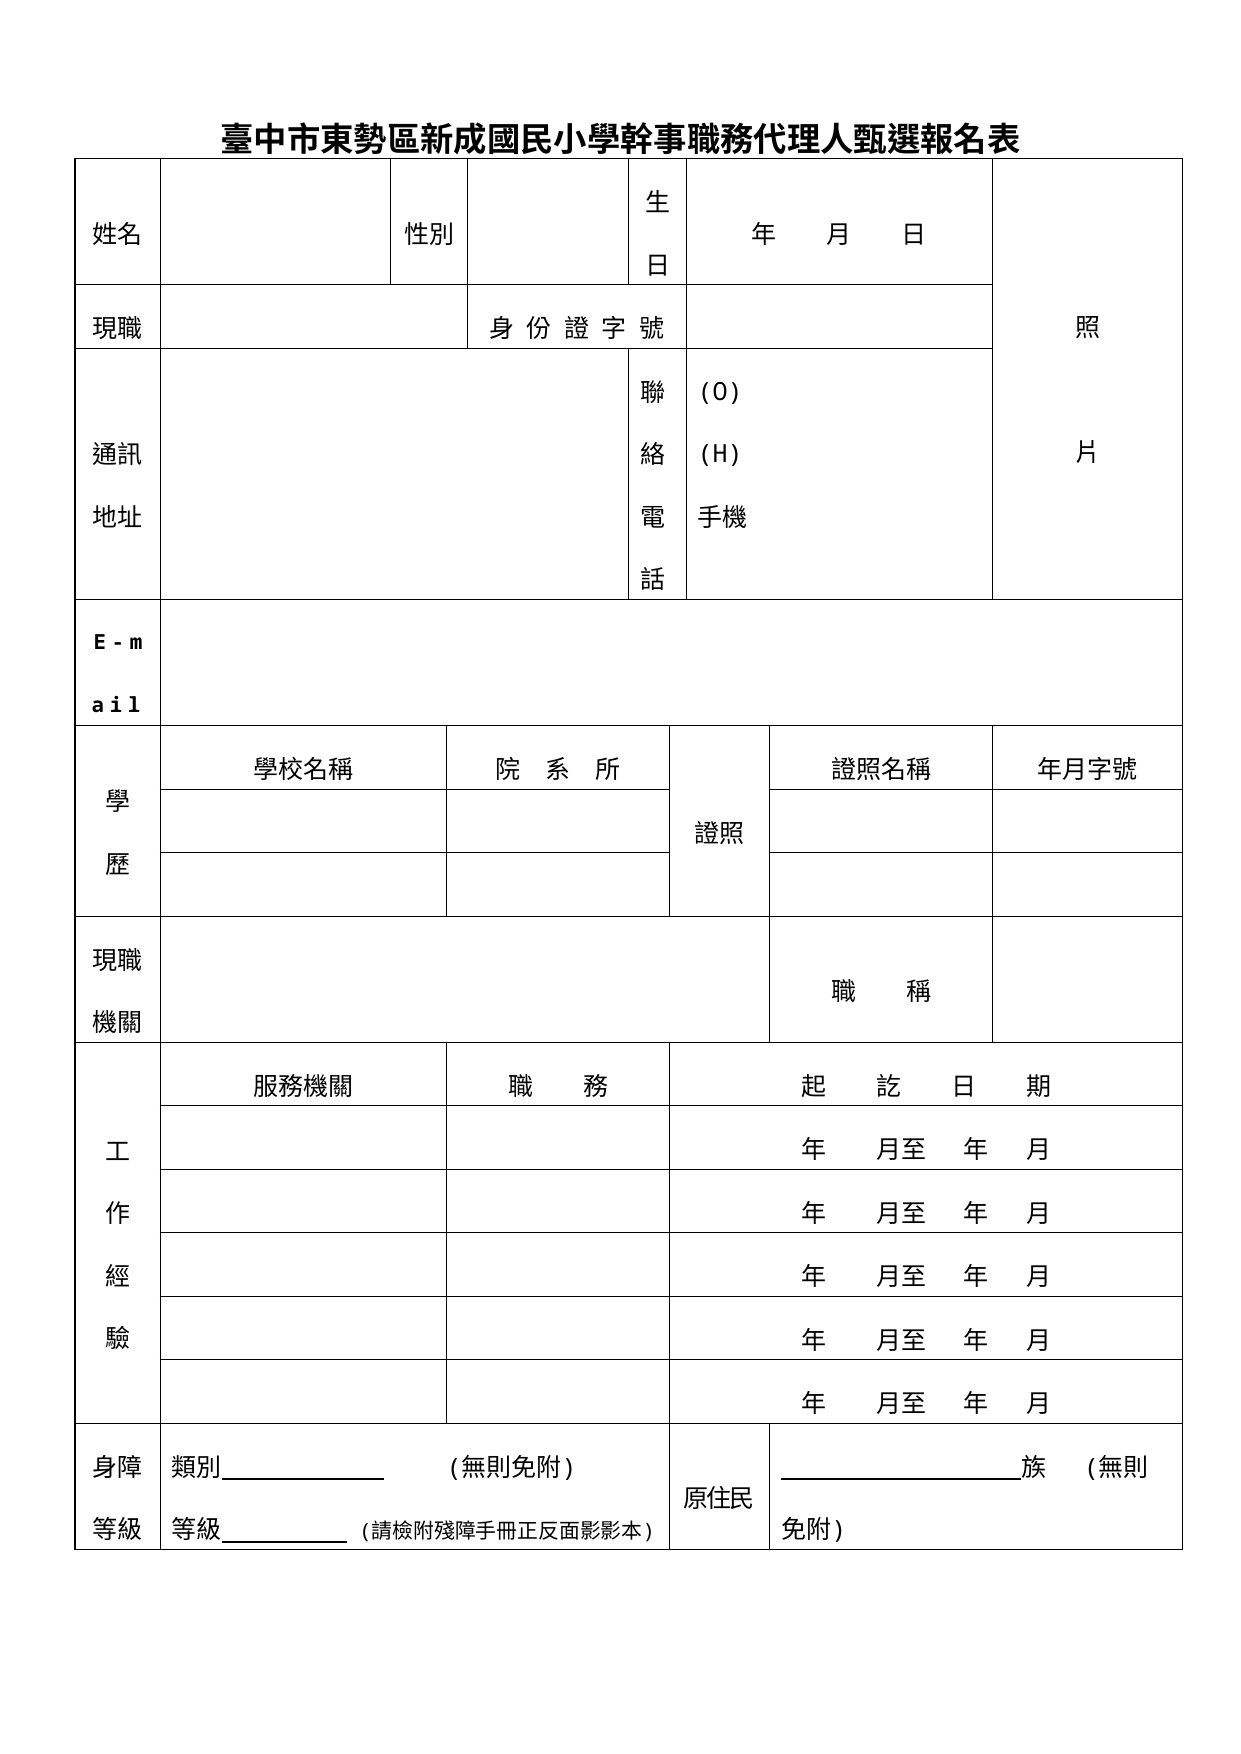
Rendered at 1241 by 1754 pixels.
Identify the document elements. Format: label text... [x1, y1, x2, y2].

table_cell [161, 285, 467, 348]
table_header 姓名 [76, 159, 160, 284]
table_cell 學 歷 [76, 726, 160, 916]
table_cell [161, 1106, 446, 1169]
table_cell (O) (H) 手機 [687, 349, 992, 599]
table_cell 年 月至 年 月 [670, 1360, 1182, 1423]
table_cell 院 系 所 [447, 726, 669, 788]
table_cell 類別 (無則免附) 等級 (請檢附殘障手冊正反面影影本) [161, 1424, 669, 1549]
table_header 性別 [391, 159, 467, 284]
table_cell [161, 600, 1182, 725]
table_cell 族 (無則免附) [770, 1424, 1182, 1549]
table_cell [447, 1360, 669, 1423]
table_cell 年 月至 年 月 [670, 1170, 1182, 1232]
table_cell [161, 917, 769, 1042]
table_cell 年 月至 年 月 [670, 1106, 1182, 1169]
table_cell 原住民 [670, 1424, 769, 1549]
table_cell [993, 917, 1182, 1042]
table_cell [161, 1360, 446, 1423]
table_cell [687, 285, 992, 348]
table_header [161, 159, 390, 284]
table_cell [447, 1297, 669, 1359]
table_cell 職 稱 [770, 917, 992, 1042]
table_cell 工 作 經 驗 [76, 1043, 160, 1423]
table_cell [770, 853, 992, 916]
table_cell 證照 [670, 726, 769, 916]
table_cell [161, 1297, 446, 1359]
table_cell 年月字號 [993, 726, 1182, 788]
table_cell [447, 790, 669, 852]
table_cell 證照名稱 [770, 726, 992, 788]
table_header 年 月 日 [687, 159, 992, 284]
table_cell 現職 機關 [76, 917, 160, 1042]
table_cell [447, 1170, 669, 1232]
text 臺中市東勢區新成國民小學幹事職務代理人甄選報名表 [75, 96, 1165, 158]
table_cell 現職 [76, 285, 160, 348]
table_cell [161, 790, 446, 852]
table_cell 職 務 [447, 1043, 669, 1105]
table_cell 年 月至 年 月 [670, 1297, 1182, 1359]
table_cell E - m a i l [76, 600, 160, 725]
table_header 生日 [629, 159, 686, 284]
table_cell [161, 853, 446, 916]
table_header 照 片 [993, 159, 1182, 599]
table_cell [161, 1170, 446, 1232]
table_cell 服務機關 [161, 1043, 446, 1105]
table_cell 通訊 地址 [76, 349, 160, 599]
table_cell [770, 790, 992, 852]
table_cell 身 份 證 字 號 [468, 285, 686, 348]
table_cell 年 月至 年 月 [670, 1233, 1182, 1296]
table_cell [447, 853, 669, 916]
table_cell 學校名稱 [161, 726, 446, 788]
table_cell [447, 1233, 669, 1296]
table_cell 起 訖 日 期 [670, 1043, 1182, 1105]
table_cell 身障等級 [76, 1424, 160, 1549]
table_cell [161, 349, 628, 599]
table_cell [993, 853, 1182, 916]
table_header [468, 159, 628, 284]
table_cell 聯絡電話 [629, 349, 686, 599]
table_cell [447, 1106, 669, 1169]
table_cell [161, 1233, 446, 1296]
table_cell [993, 790, 1182, 852]
